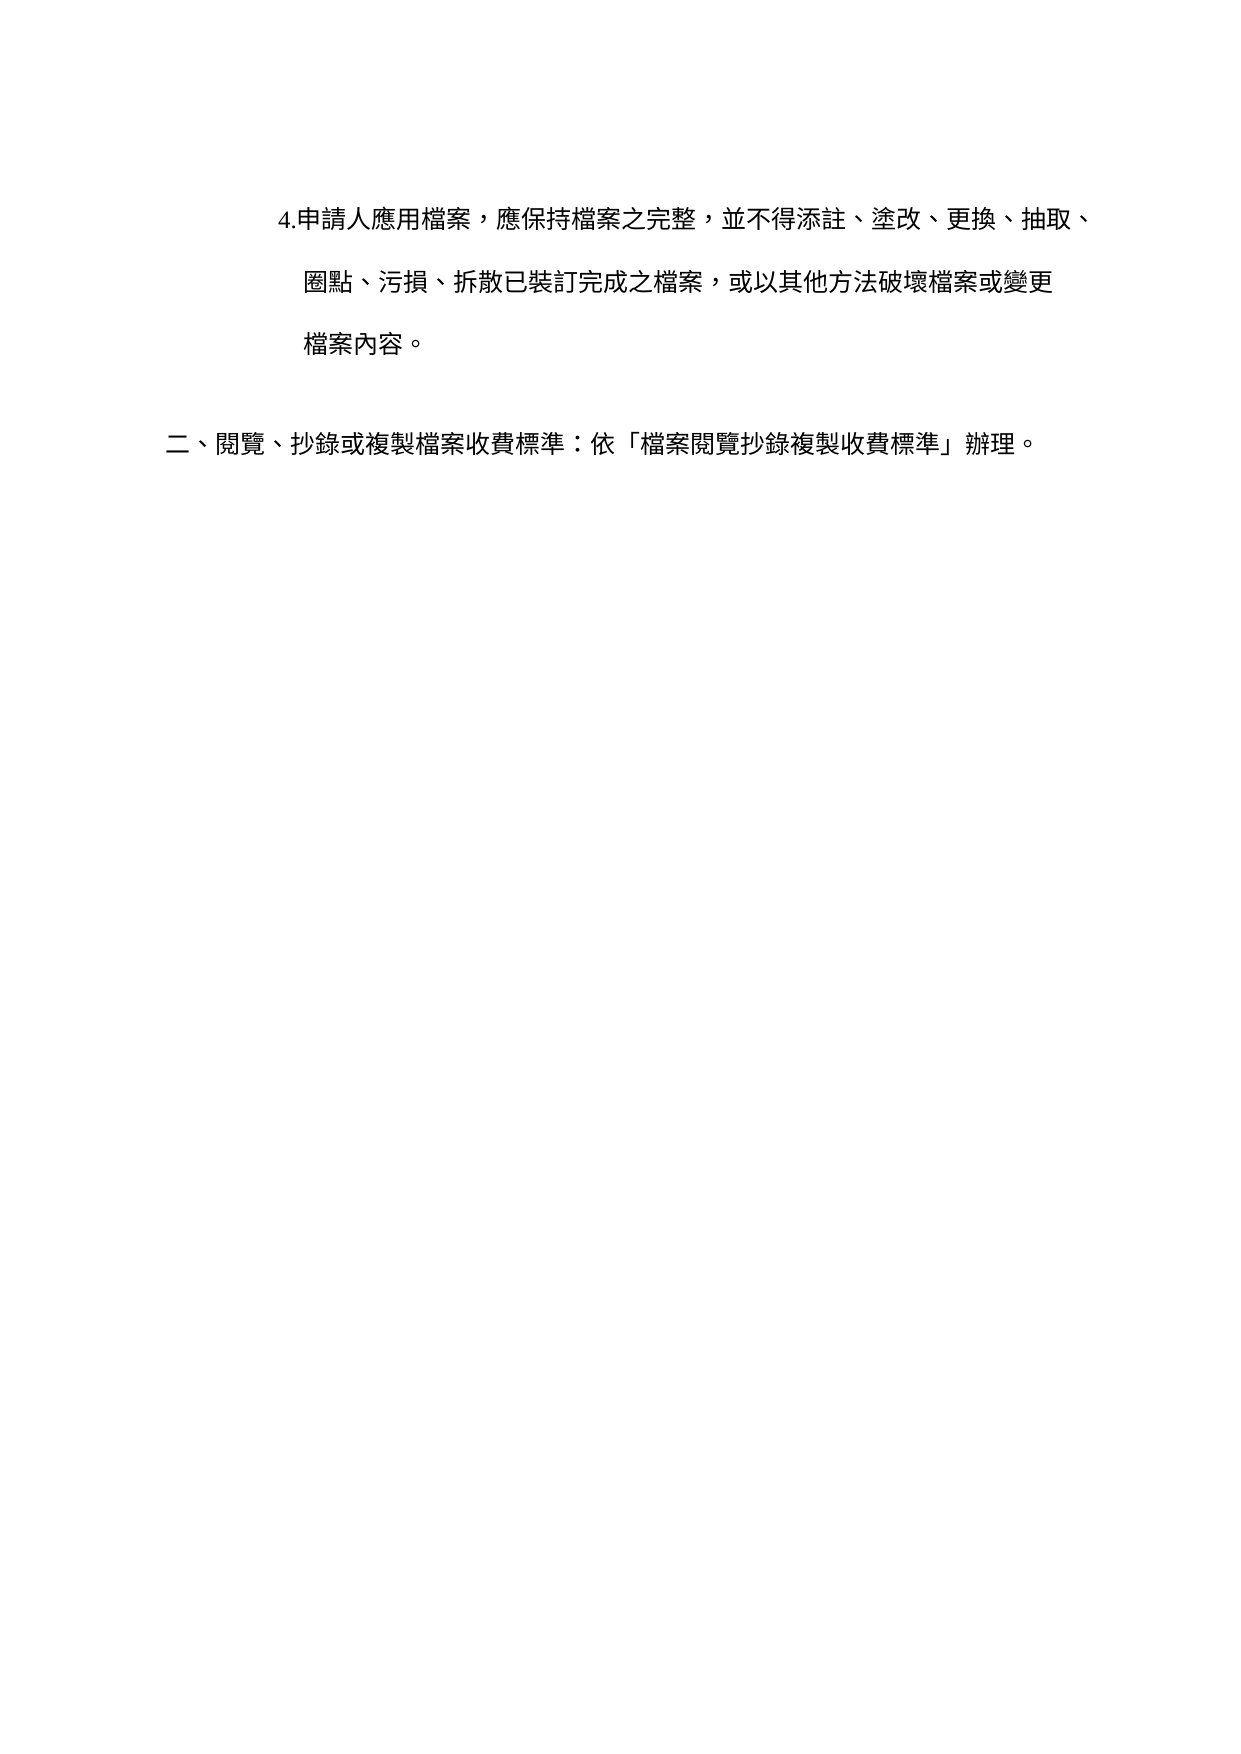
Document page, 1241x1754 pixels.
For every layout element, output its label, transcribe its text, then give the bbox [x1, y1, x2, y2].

text 4.申請人應用檔案，應保持檔案之完整，並不得添註、塗改、更換、抽取、圈點、污損、拆散已裝訂完成之檔案，或以其他方法破壞檔案或變更檔案內容。 [165, 176, 1075, 363]
text 二、閱覽、抄錄或複製檔案收費標準：依「檔案閱覽抄錄複製收費標準」辦理。 [165, 401, 1075, 463]
